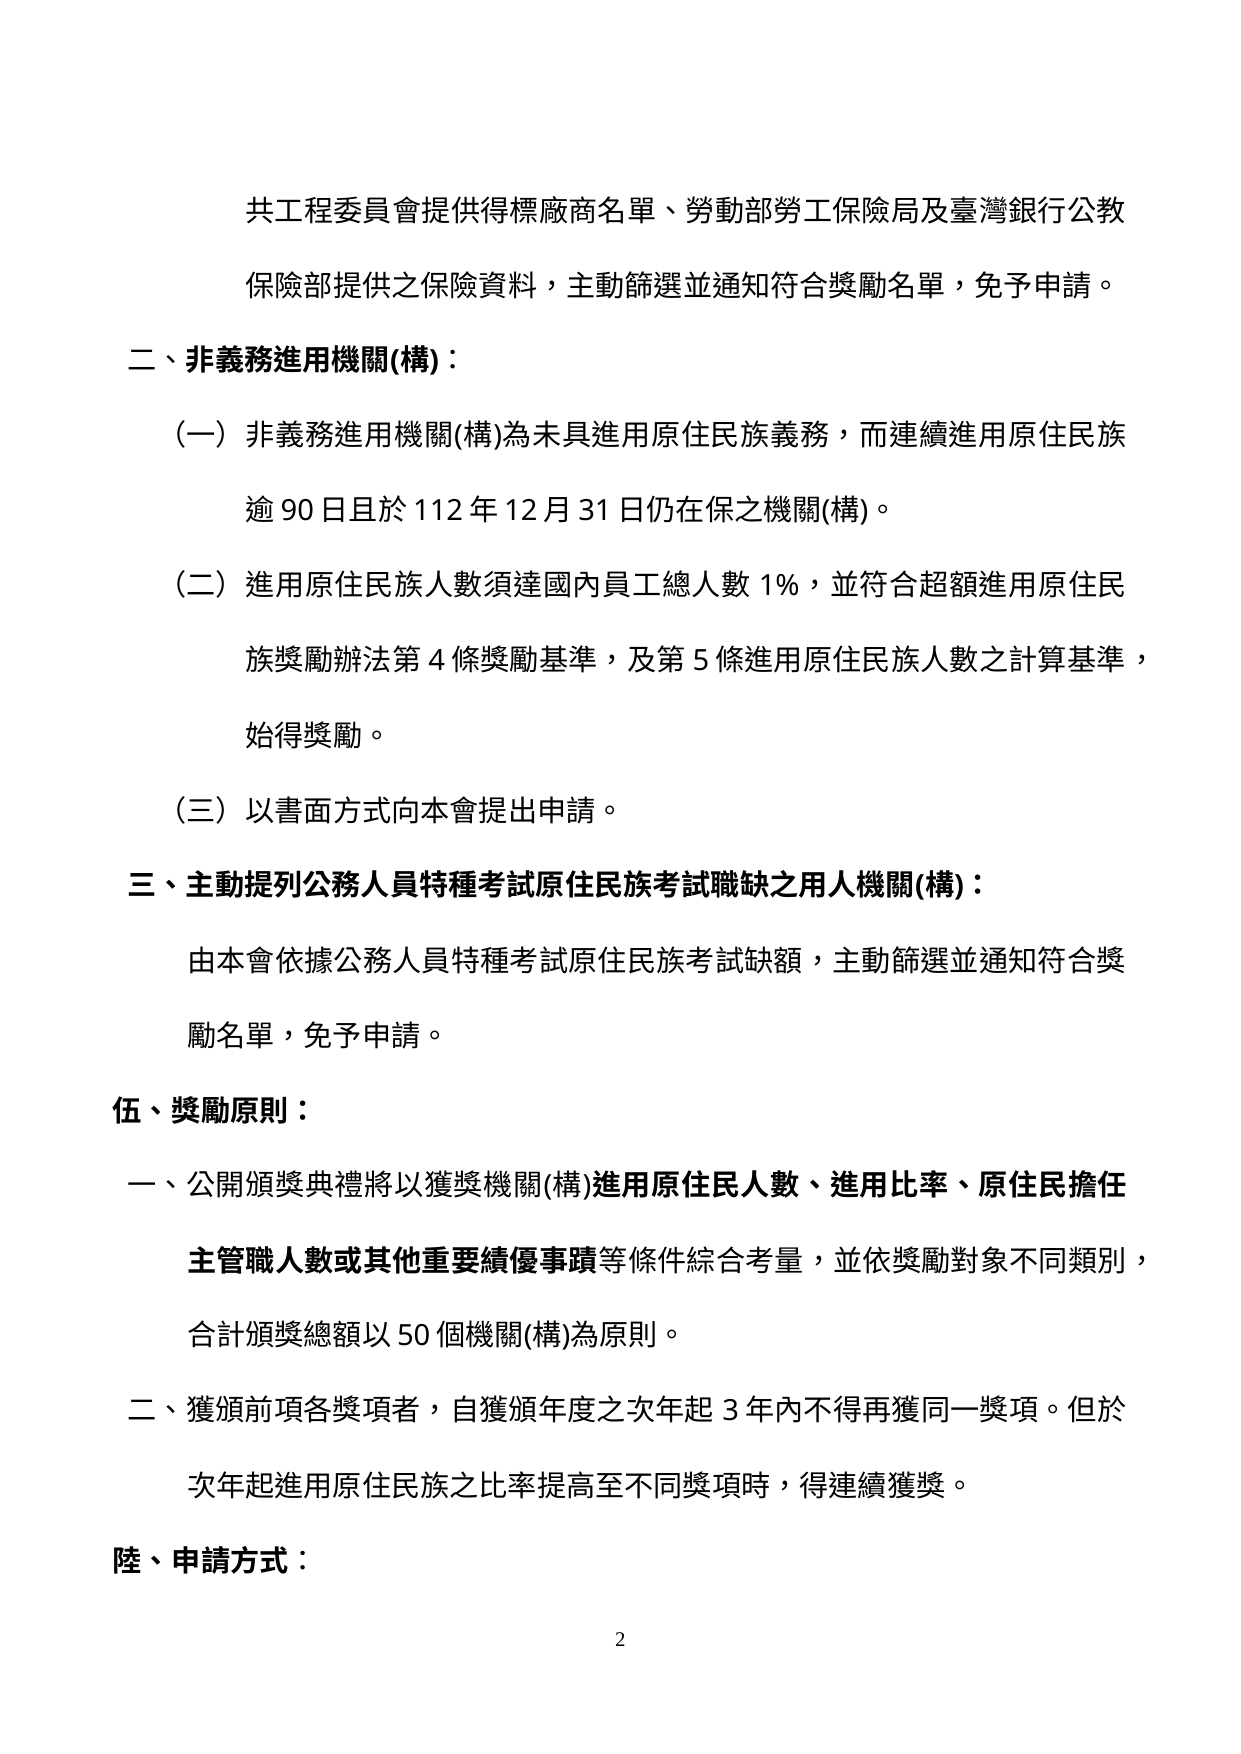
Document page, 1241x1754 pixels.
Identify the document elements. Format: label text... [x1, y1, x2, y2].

list 共工程委員會提供得標廠商名單、勞動部勞工保險局及臺灣銀行公教保險部提供之保險資料，主動篩選並通知符合獎勵名單，免予申請。 [157, 164, 1128, 314]
list 獲頒前項各獎項者，自獲頒年度之次年起3年內不得再獲同一獎項。但於次年起進用原住民族之比率提高至不同獎項時，得連續獲獎。 [127, 1364, 1128, 1514]
list 主動提列公務人員特種考試原住民族考試職缺之用人機關(構)： [127, 839, 1128, 914]
list 獎勵原則： [112, 1064, 1128, 1139]
list 申請方式： [112, 1514, 1128, 1589]
list 非義務進用機關(構)： [127, 314, 1128, 389]
text 由本會依據公務人員特種考試原住民族考試缺額，主動篩選並通知符合獎勵名單，免予申請。 [187, 914, 1128, 1064]
list 非義務進用機關(構)為未具進用原住民族義務，而連續進用原住民族逾90日且於112年12月31日仍在保之機關(構)。 [157, 389, 1128, 539]
list 公開頒獎典禮將以獲獎機關(構)進用原住民人數、進用比率、原住民擔任主管職人數或其他重要績優事蹟等條件綜合考量，並依獎勵對象不同類別，合計頒獎總額以50個機關(構)為原則。 [127, 1139, 1128, 1364]
list 以書面方式向本會提出申請。 [157, 764, 1128, 839]
list 進用原住民族人數須達國內員工總人數1%，並符合超額進用原住民族獎勵辦法第4條獎勵基準，及第5條進用原住民族人數之計算基準，始得獎勵。 [157, 539, 1128, 764]
